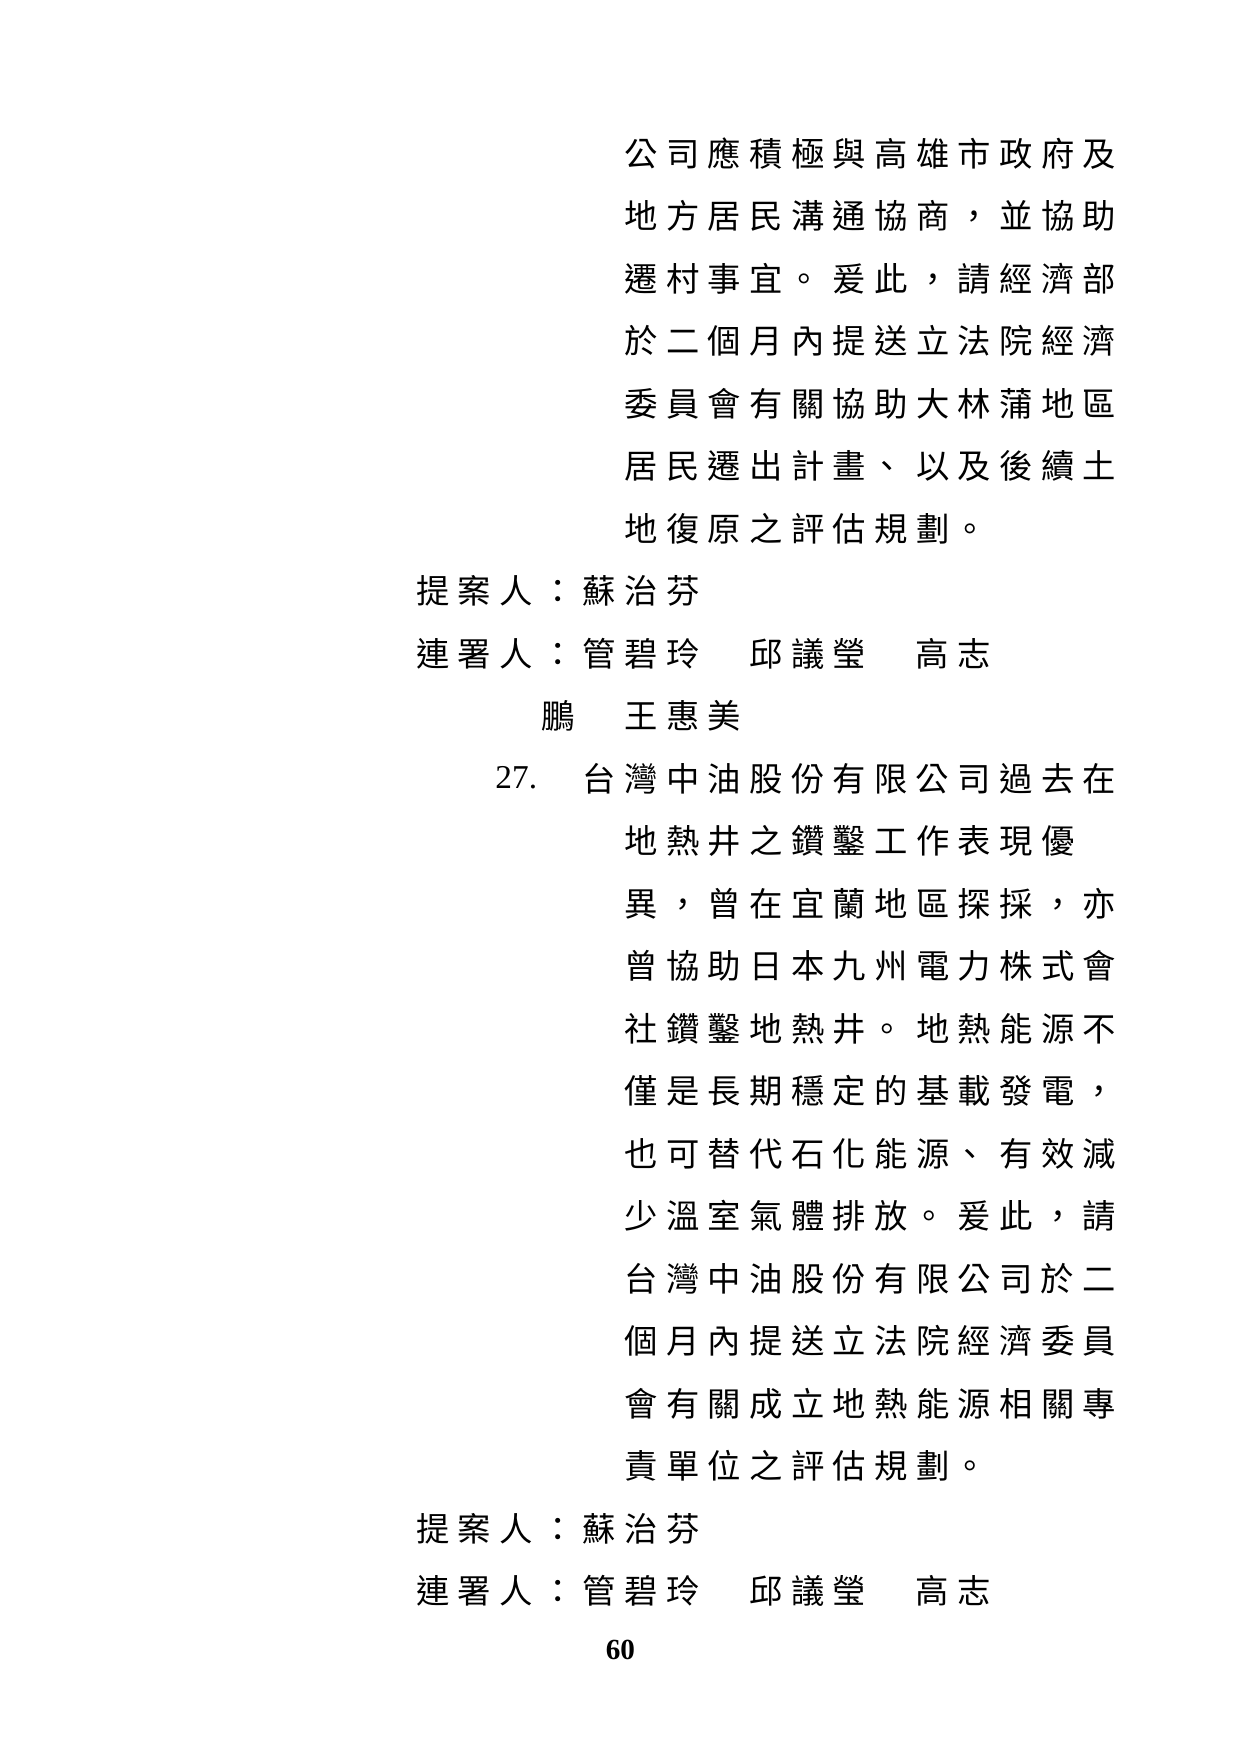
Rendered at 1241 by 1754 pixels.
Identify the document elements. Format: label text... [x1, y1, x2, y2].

list 公司應積極與高雄市政府及地方居民溝通協商，並協助遷村事宜。爰此，請經濟部於二個月內提送立法院經濟委員會有關協助大林蒲地區居民遷出計畫、以及後續土地復原之評估規劃。 [489, 110, 1120, 548]
text 提案人：蘇治芬 [397, 548, 1016, 610]
text 連署人：管碧玲 邱議瑩 高志 [397, 1548, 1016, 1610]
list 台灣中油股份有限公司過去在地熱井之鑽鑿工作表現優異，曾在宜蘭地區探採，亦曾協助日本九州電力株式會社鑽鑿地熱井。地熱能源不僅是長期穩定的基載發電，也可替代石化能源、有效減少溫室氣體排放。爰此，請台灣中油股份有限公司於二個月內提送立法院經濟委員會有關成立地熱能源相關專責單位之評估規劃。 [489, 735, 1120, 1485]
text 連署人：管碧玲 邱議瑩 高志鵬 王惠美 [397, 610, 1016, 735]
text 提案人：蘇治芬 [397, 1485, 1016, 1548]
